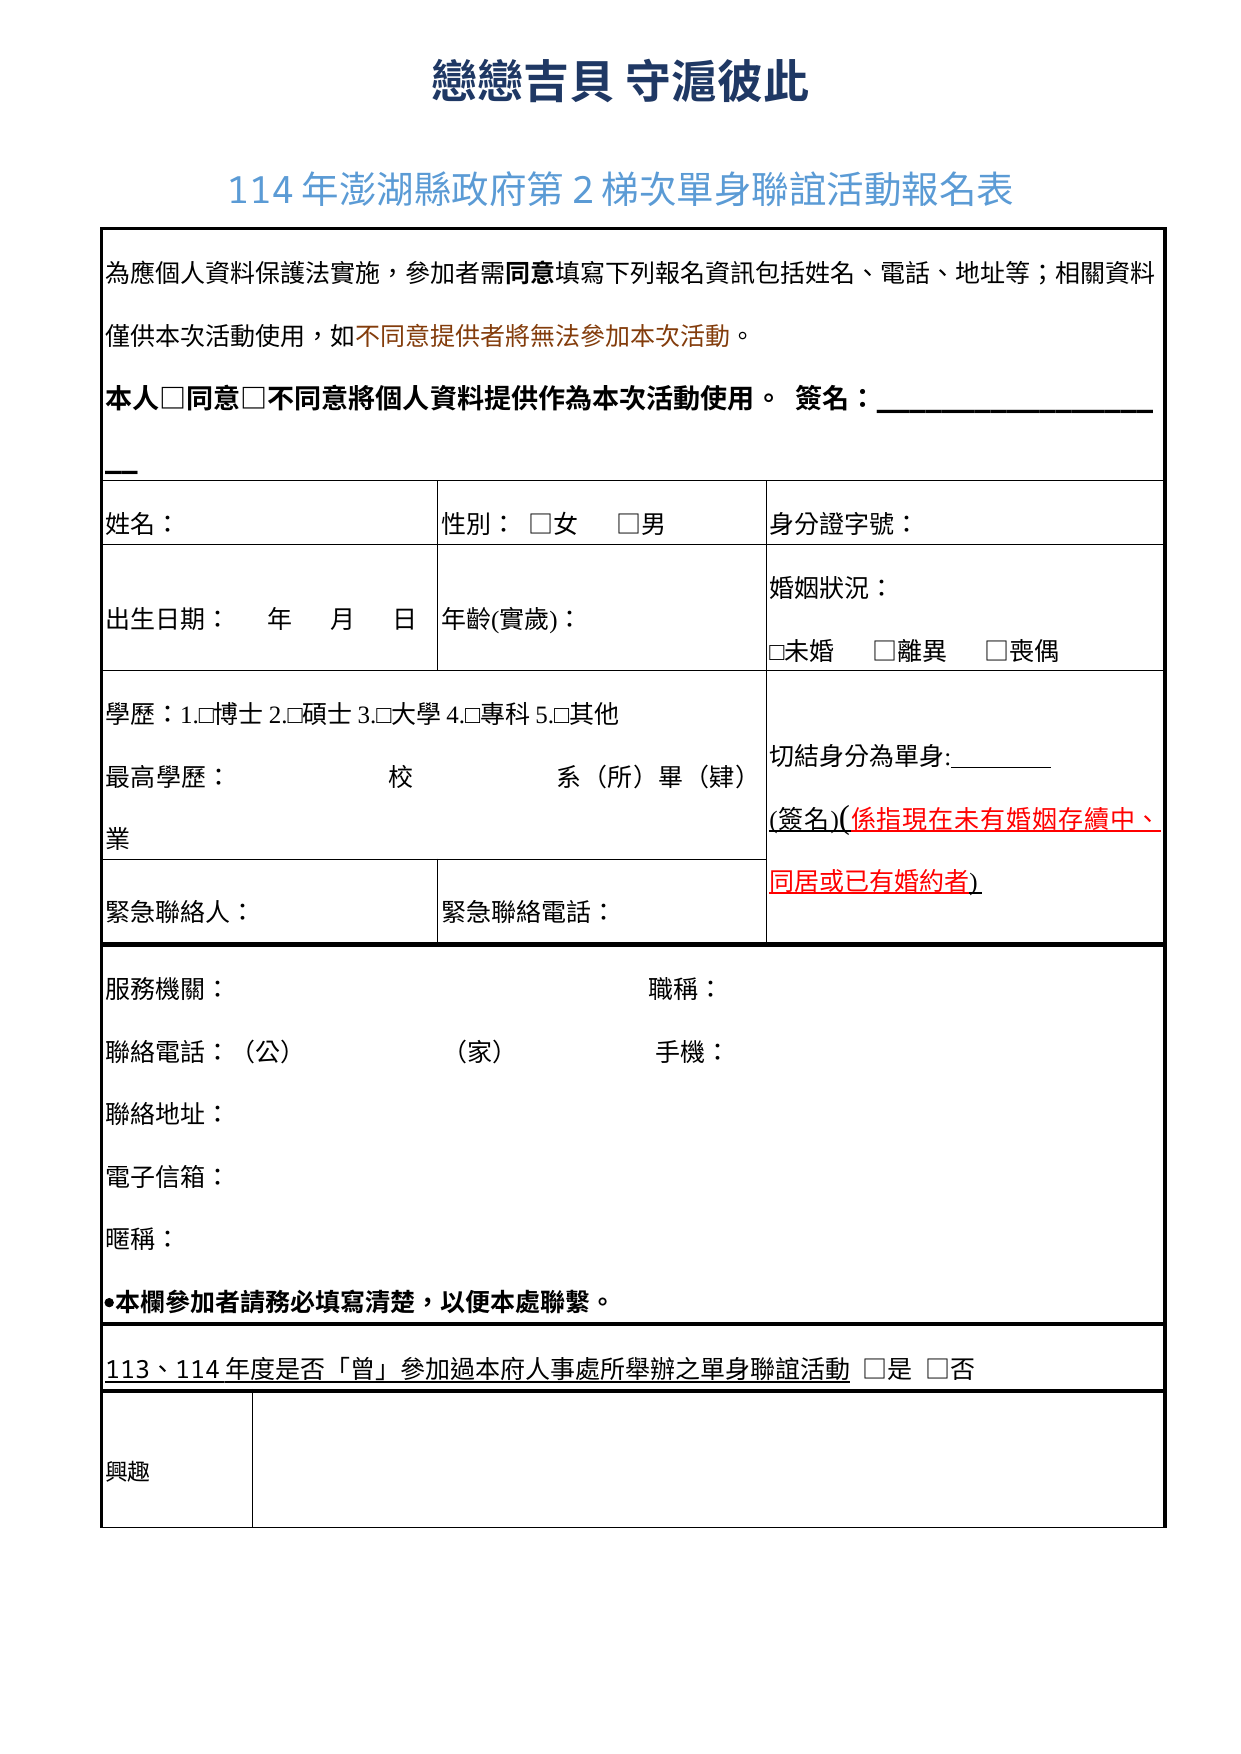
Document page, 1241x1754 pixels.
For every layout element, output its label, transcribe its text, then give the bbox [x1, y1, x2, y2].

table_cell 服務機關： 職稱： 聯絡電話：（公） （家） 手機： 聯絡地址： 電子信箱： 暱稱： 本欄參加者請務必填寫清楚，以便本處聯繫。 [103, 947, 1163, 1321]
table_cell [253, 1393, 1163, 1527]
table_cell 切結身分為單身: (簽名)(係指現在未有婚姻存續中、同居或已有婚約者) [767, 671, 1163, 942]
table_cell 身分證字號： [767, 481, 1163, 544]
table_cell 婚姻狀況： □未婚 □離異 □喪偶 [767, 545, 1163, 670]
table_cell 緊急聯絡電話： [438, 860, 766, 942]
table_cell 緊急聯絡人： [103, 860, 437, 942]
table_cell 113、114年度是否「曾」參加過本府人事處所舉辦之單身聯誼活動 □是 □否 [103, 1326, 1163, 1389]
text 戀戀吉貝 守滬彼此 [209, 46, 1031, 112]
table_cell 年齡(實歲)： [438, 545, 766, 670]
text 114年澎湖縣政府第2梯次單身聯誼活動報名表 [118, 146, 1122, 208]
table_cell 學歷：1.□博士2.□碩士3.□大學4.□專科5.□其他 最高學歷： 校 系（所）畢（肄）業 [103, 671, 766, 858]
table_cell 出生日期： 年 月 日 [103, 545, 437, 670]
table_cell 興趣 [103, 1393, 252, 1527]
table_header 為應個人資料保護法實施，參加者需同意填寫下列報名資訊包括姓名、電話、地址等；相關資料僅供本次活動使用，如不同意提供者將無法參加本次活動。 本人□同意□不同意將個人資料提供作為本次活動使用。 簽名：___________________ [103, 230, 1163, 480]
table_cell 姓名： [103, 481, 437, 544]
table_cell 性別： □女 □男 [438, 481, 766, 544]
